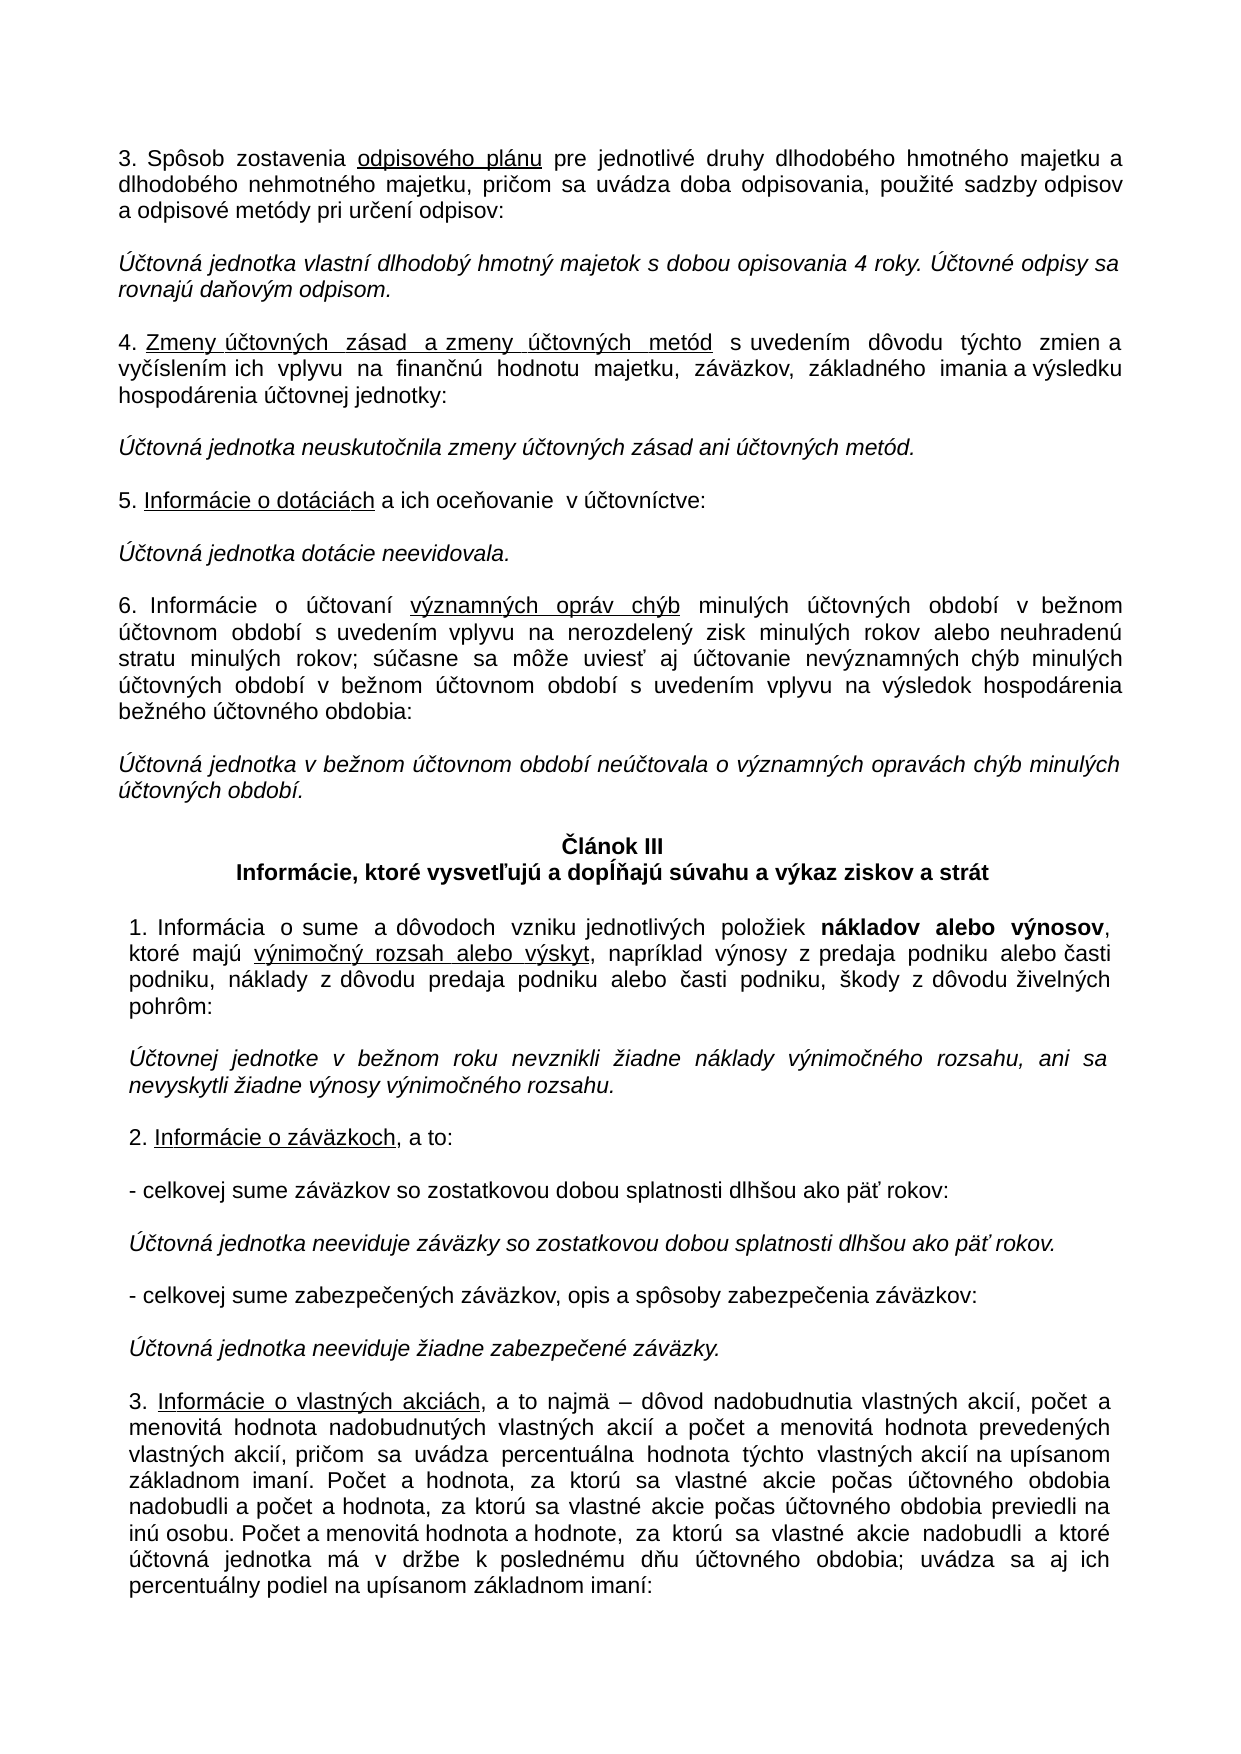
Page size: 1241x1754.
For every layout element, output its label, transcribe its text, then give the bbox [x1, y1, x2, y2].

text Účtovná jednotka dotácie neevidovala. [118, 540, 1123, 566]
text 1. Informácia o sume a dôvodoch vzniku jednotlivých položiek nákladov alebo výnosov, ktoré majú výnimočný rozsah alebo výskyt, napríklad výnosy z predaja podniku alebo časti podniku, náklady z dôvodu predaja podniku alebo časti podniku, škody z dôvodu živelných pohrôm: [129, 913, 1111, 1019]
text 5. Informácie o dotáciách a ich oceňovanie v účtovníctve: [118, 487, 1123, 513]
text Účtovná jednotka neeviduje záväzky so zostatkovou dobou splatnosti dlhšou ako päť rokov. [129, 1230, 1111, 1256]
text Článok III [118, 833, 1106, 859]
text Účtovná jednotka neuskutočnila zmeny účtovných zásad ani účtovných metód. [118, 434, 1123, 461]
text - celkovej sume záväzkov so zostatkovou dobou splatnosti dlhšou ako päť rokov: [129, 1177, 1111, 1203]
text 2. Informácie o záväzkoch, a to: [129, 1124, 1111, 1151]
text Informácie, ktoré vysvetľujú a dopĺňajú súvahu a výkaz ziskov a strát [118, 859, 1106, 885]
text 6. Informácie o účtovaní významných opráv chýb minulých účtovných období v bežnom účtovnom období s uvedením vplyvu na nerozdelený zisk minulých rokov alebo neuhradenú stratu minulých rokov; súčasne sa môže uviesť aj účtovanie nevýznamných chýb minulých účtovných období v bežnom účtovnom období s uvedením vplyvu na výsledok hospodárenia bežného účtovného obdobia: [118, 592, 1123, 724]
text - celkovej sume zabezpečených záväzkov, opis a spôsoby zabezpečenia záväzkov: [129, 1282, 1111, 1309]
text 4. Zmeny účtovných zásad a zmeny účtovných metód s uvedením dôvodu týchto zmien a vyčíslením ich vplyvu na finančnú hodnotu majetku, záväzkov, základného imania a výsledku hospodárenia účtovnej jednotky: [118, 329, 1123, 408]
text 3. Informácie o vlastných akciách, a to najmä – dôvod nadobudnutia vlastných akcií, počet a menovitá hodnota nadobudnutých vlastných akcií a počet a menovitá hodnota prevedených vlastných akcií, pričom sa uvádza percentuálna hodnota týchto vlastných akcií na upísanom základnom imaní. Počet a hodnota, za ktorú sa vlastné akcie počas účtovného obdobia nadobudli a počet a hodnota, za ktorú sa vlastné akcie počas účtovného obdobia previedli na inú osobu. Počet a menovitá hodnota a hodnote, za ktorú sa vlastné akcie nadobudli a ktoré účtovná jednotka má v držbe k poslednému dňu účtovného obdobia; uvádza sa aj ich percentuálny podiel na upísanom základnom imaní: [129, 1388, 1111, 1599]
text 3. Spôsob zostavenia odpisového plánu pre jednotlivé druhy dlhodobého hmotného majetku a dlhodobého nehmotného majetku, pričom sa uvádza doba odpisovania, použité sadzby odpisov a odpisové metódy pri určení odpisov: [118, 144, 1123, 223]
text Účtovnej jednotke v bežnom roku nevznikli žiadne náklady výnimočného rozsahu, ani sa nevyskytli žiadne výnosy výnimočného rozsahu. [129, 1045, 1111, 1098]
text Účtovná jednotka v bežnom účtovnom období neúčtovala o významných opravách chýb minulých účtovných období. [118, 751, 1123, 803]
text Účtovná jednotka vlastní dlhodobý hmotný majetok s dobou opisovania 4 roky. Účtovné odpisy sa rovnajú daňovým odpisom. [118, 250, 1123, 303]
text Účtovná jednotka neeviduje žiadne zabezpečené záväzky. [129, 1335, 1111, 1362]
